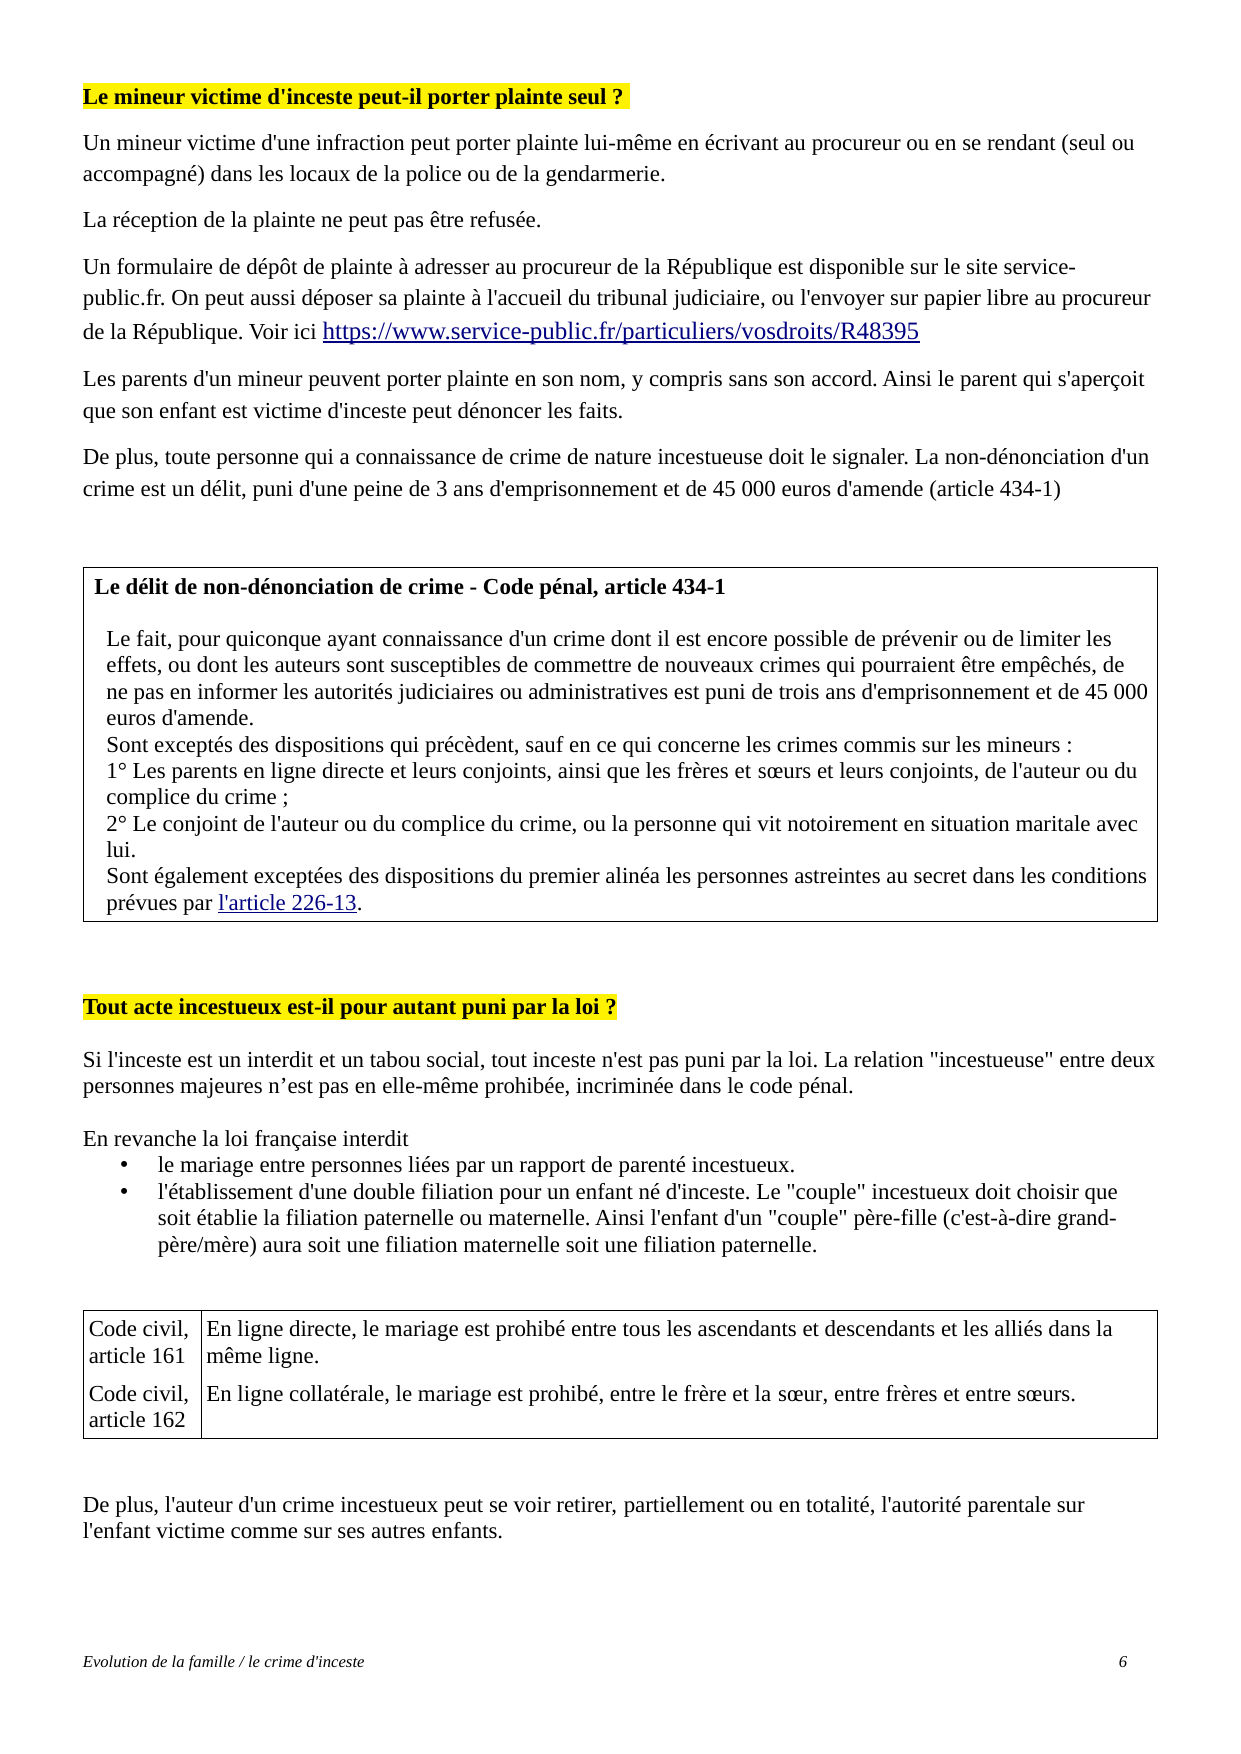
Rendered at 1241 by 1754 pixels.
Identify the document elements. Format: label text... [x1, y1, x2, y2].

table_cell Le fait, pour quiconque ayant connaissance d'un crime dont il est encore possible de prévenir ou de limiter les effets, ou dont les auteurs sont susceptibles de commettre de nouveaux crimes qui pourraient être empêchés, de ne pas en informer les autorités judiciaires ou administratives est puni de trois ans d'emprisonnement et de 45 000 euros d'amende. Sont exceptés des dispositions qui précèdent, sauf en ce qui concerne les crimes commis sur les mineurs : 1° Les parents en ligne directe et leurs conjoints, ainsi que les frères et sœurs et leurs conjoints, de l'auteur ou du complice du crime ; 2° Le conjoint de l'auteur ou du complice du crime, ou la personne qui vit notoirement en situation maritale avec lui. Sont également exceptées des dispositions du premier alinéa les personnes astreintes au secret dans les conditions prévues par l'article 226-13. [84, 620, 1157, 921]
text En revanche la loi française interdit [83, 1125, 1157, 1152]
table_header En ligne directe, le mariage est prohibé entre tous les ascendants et descendants et les alliés dans la même ligne. [202, 1311, 1157, 1374]
list l'établissement d'une double filiation pour un enfant né d'inceste. Le "couple" incestueux doit choisir que soit établie la filiation paternelle ou maternelle. Ainsi l'enfant d'un "couple" père-fille (c'est-à-dire grand-père/mère) aura soit une filiation maternelle soit une filiation paternelle. [120, 1178, 1157, 1257]
table_header Code civil, article 161 [84, 1311, 201, 1374]
list le mariage entre personnes liées par un rapport de parenté incestueux. [120, 1152, 1157, 1178]
text Tout acte incestueux est-il pour autant puni par la loi ? [83, 993, 1157, 1020]
table_cell En ligne collatérale, le mariage est prohibé, entre le frère et la sœur, entre frères et entre sœurs. [202, 1374, 1157, 1438]
text Les parents d'un mineur peuvent porter plainte en son nom, y compris sans son accord. Ainsi le parent qui s'aperçoit que son enfant est victime d'inceste peut dénoncer les faits. [83, 365, 1157, 423]
text De plus, l'auteur d'un crime incestueux peut se voir retirer, partiellement ou en totalité, l'autorité parentale sur l'enfant victime comme sur ses autres enfants. [83, 1491, 1157, 1544]
text La réception de la plainte ne peut pas être refusée. [83, 207, 1157, 233]
table_header Le délit de non-dénonciation de crime - Code pénal, article 434-1 [84, 568, 1157, 619]
text Un formulaire de dépôt de plainte à adresser au procureur de la République est disponible sur le site service-public.fr. On peut aussi déposer sa plainte à l'accueil du tribunal judiciaire, ou l'envoyer sur papier libre au procureur de la République. Voir ici https://www.service-public.fr/particuliers/vosdroits/R48395 [83, 253, 1157, 345]
table_cell Code civil, article 162 [84, 1374, 201, 1438]
text Un mineur victime d'une infraction peut porter plainte lui-même en écrivant au procureur ou en se rendant (seul ou accompagné) dans les locaux de la police ou de la gendarmerie. [83, 129, 1157, 187]
text De plus, toute personne qui a connaissance de crime de nature incestueuse doit le signaler. La non-dénonciation d'un crime est un délit, puni d'une peine de 3 ans d'emprisonnement et de 45 000 euros d'amende (article 434-1) [83, 443, 1157, 501]
text Le mineur victime d'inceste peut-il porter plainte seul ? [83, 83, 1157, 109]
text Si l'inceste est un interdit et un tabou social, tout inceste n'est pas puni par la loi. La relation "incestueuse" entre deux personnes majeures n’est pas en elle-même prohibée, incriminée dans le code pénal. [83, 1046, 1157, 1099]
